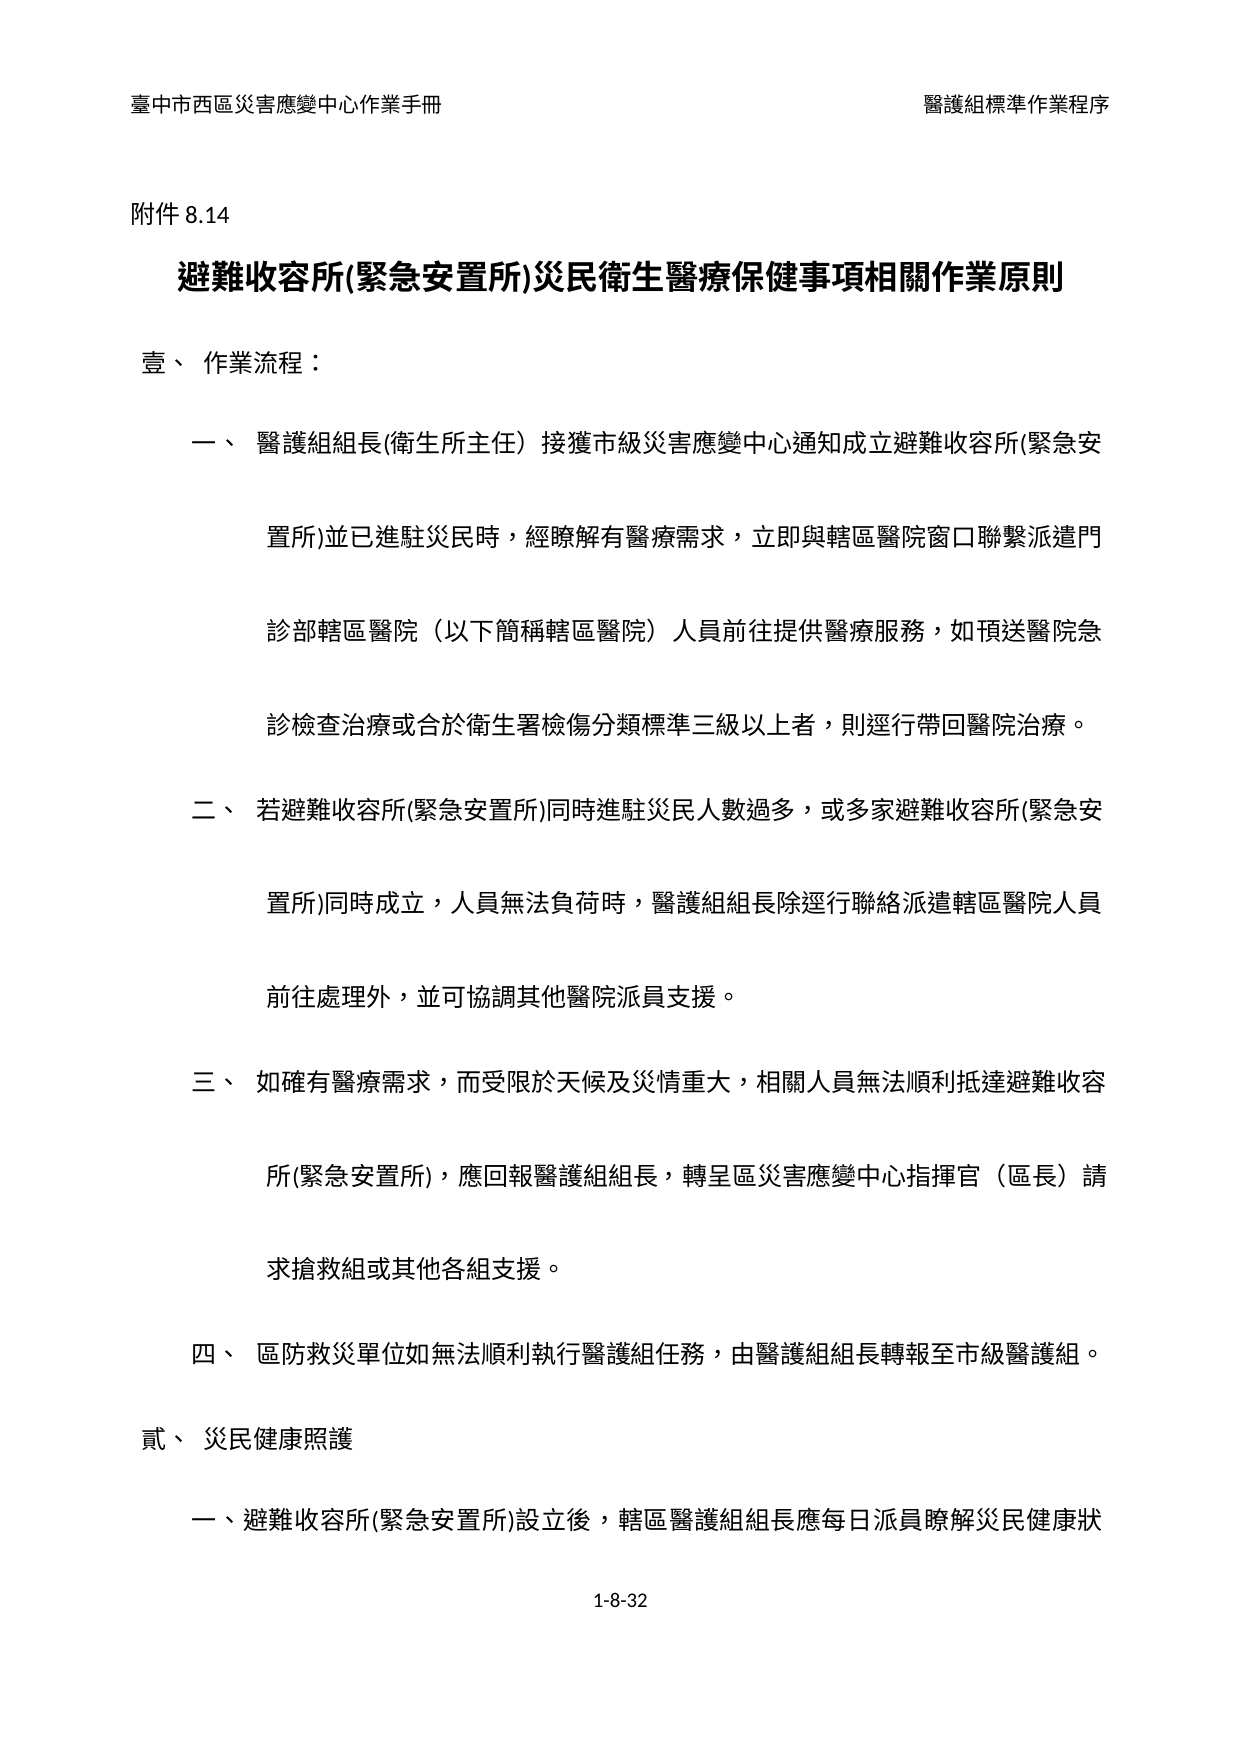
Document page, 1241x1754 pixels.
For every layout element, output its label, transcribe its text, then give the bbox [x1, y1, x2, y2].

text 二、 若避難收容所(緊急安置所)同時進駐災民人數過多，或多家避難收容所(緊急安置所)同時成立，人員無法負荷時，醫護組組長除逕行聯絡派遣轄區醫院人員前往處理外，並可協調其他醫院派員支援。 [192, 767, 1103, 1017]
text 避難收容所(緊急安置所)災民衛生醫療保健事項相關作業原則 [130, 233, 1112, 296]
text 附件8.14 [130, 171, 1110, 233]
text 一、避難收容所(緊急安置所)設立後，轄區醫護組組長應每日派員瞭解災民健康狀 [192, 1477, 1103, 1539]
text 壹、 作業流程： [142, 320, 1112, 382]
text 貳、 災民健康照護 [142, 1396, 1112, 1458]
text 一、 醫護組組長(衛生所主任）接獲市級災害應變中心通知成立避難收容所(緊急安置所)並已進駐災民時，經瞭解有醫療需求，立即與轄區醫院窗口聯繫派遣門診部轄區醫院（以下簡稱轄區醫院）人員前往提供醫療服務，如頇送醫院急診檢查治療或合於衛生署檢傷分類標準三級以上者，則逕行帶回醫院治療。 [192, 400, 1103, 744]
text 三、 如確有醫療需求，而受限於天候及災情重大，相關人員無法順利抵達避難收容所(緊急安置所)，應回報醫護組組長，轉呈區災害應變中心指揮官（區長）請求搶救組或其他各組支援。 [192, 1039, 1108, 1289]
text 四、 區防救災單位如無法順利執行醫護組任務，由醫護組組長轉報至市級醫護組。 [192, 1311, 1103, 1373]
